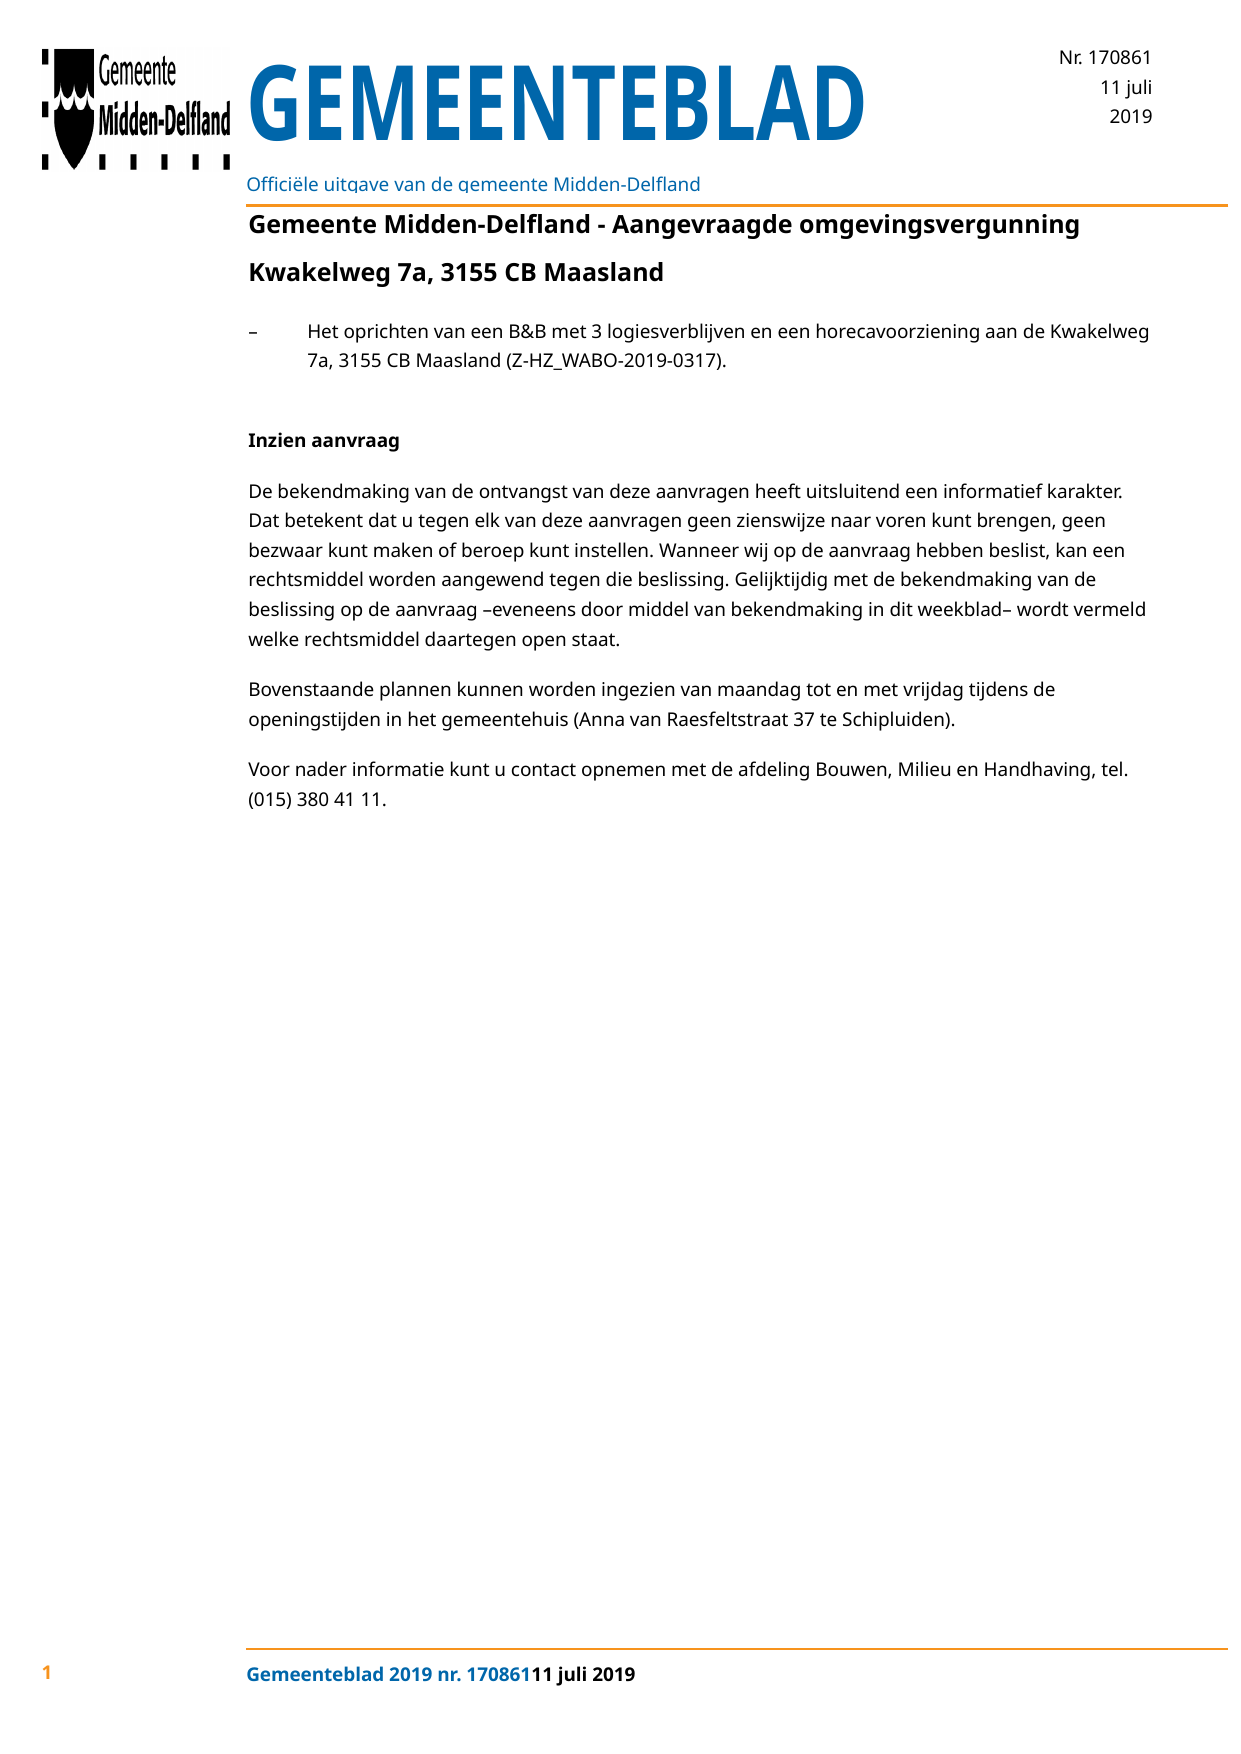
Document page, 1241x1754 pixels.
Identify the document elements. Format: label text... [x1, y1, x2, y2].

text Voor nader informatie kunt u contact opnemen met de afdeling Bouwen, Milieu en Handhaving, tel. (015) 380 41 11. [248, 756, 1152, 812]
text Gemeente Midden-Delfland - Aangevraagde omgevingsvergunning Kwakelweg 7a, 3155 CB Maasland [248, 207, 1152, 288]
text De bekendmaking van de ontvangst van deze aanvragen heeft uitsluitend een informatief karakter. Dat betekent dat u tegen elk van deze aanvragen geen zienswijze naar voren kunt brengen, geen bezwaar kunt maken of beroep kunt instellen. Wanneer wij op de aanvraag hebben beslist, kan een rechtsmiddel worden aangewend tegen die beslissing. Gelijktijdig met de bekendmaking van de beslissing op de aanvraag –eveneens door middel van bekendmaking in dit weekblad– wordt vermeld welke rechtsmiddel daartegen open staat. [248, 478, 1152, 652]
text Bovenstaande plannen kunnen worden ingezien van maandag tot en met vrijdag tijdens de openingstijden in het gemeentehuis (Anna van Raesfeltstraat 37 te Schipluiden). [248, 676, 1152, 732]
picture [41, 47, 231, 172]
text Inzien aanvraag [248, 427, 1152, 453]
list Het oprichten van een B&B met 3 logiesverblijven en een horecavoorziening aan de Kwakelweg 7a, 3155 CB Maasland (Z-HZ_WABO-2019-0317). [248, 318, 1152, 373]
